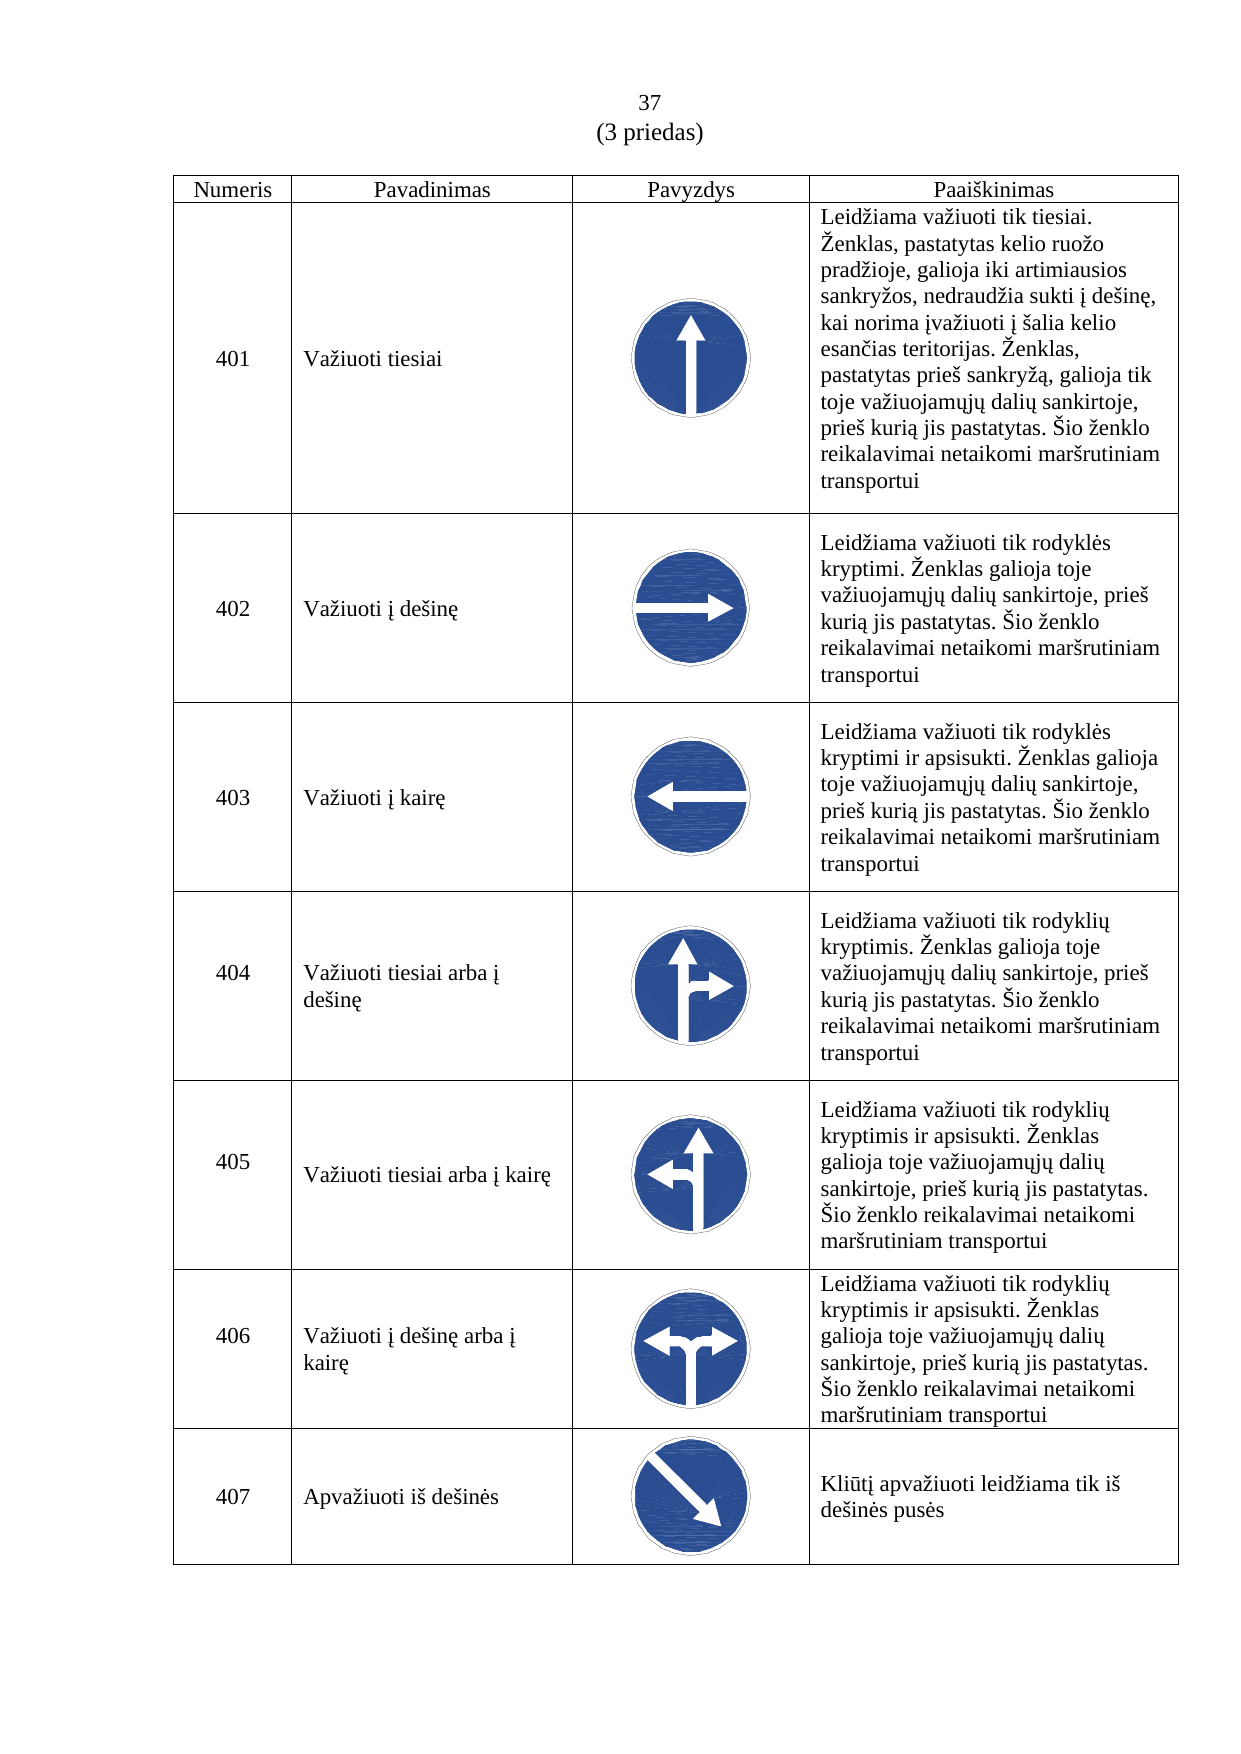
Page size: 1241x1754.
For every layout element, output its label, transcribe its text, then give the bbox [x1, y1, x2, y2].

table_cell [573, 892, 809, 1080]
table_cell Važiuoti tiesiai arba į kairę [292, 1081, 572, 1269]
table_cell 405 [174, 1081, 291, 1269]
table_cell [573, 1081, 809, 1269]
table_cell 401 [174, 203, 291, 513]
table_cell [573, 203, 809, 513]
table_cell Leidžiama važiuoti tik rodyklės kryptimi ir apsisukti. Ženklas galioja toje važiuojamųjų dalių sankirtoje, prieš kurią jis pastatytas. Šio ženklo reikalavimai netaikomi maršrutiniam transportui [810, 703, 1178, 891]
table_cell Leidžiama važiuoti tik rodyklių kryptimis. Ženklas galioja toje važiuojamųjų dalių sankirtoje, prieš kurią jis pastatytas. Šio ženklo reikalavimai netaikomi maršrutiniam transportui [810, 892, 1178, 1080]
table_cell Leidžiama važiuoti tik rodyklių kryptimis ir apsisukti. Ženklas galioja toje važiuojamųjų dalių sankirtoje, prieš kurią jis pastatytas. Šio ženklo reikalavimai netaikomi maršrutiniam transportui [810, 1270, 1178, 1428]
table_header Pavadinimas [292, 176, 572, 202]
table_cell [573, 703, 809, 891]
table_cell Leidžiama važiuoti tik rodyklės kryptimi. Ženklas galioja toje važiuojamųjų dalių sankirtoje, prieš kurią jis pastatytas. Šio ženklo reikalavimai netaikomi maršrutiniam transportui [810, 514, 1178, 702]
table_header Numeris [174, 176, 291, 202]
table_cell [573, 1270, 809, 1428]
table_cell Važiuoti į kairę [292, 703, 572, 891]
table_header Paaiškinimas [810, 176, 1178, 202]
table_cell 403 [174, 703, 291, 891]
table_cell Leidžiama važiuoti tik tiesiai. Ženklas, pastatytas kelio ruožo pradžioje, galioja iki artimiausios sankryžos, nedraudžia sukti į dešinę, kai norima įvažiuoti į šalia kelio esančias teritorijas. Ženklas, pastatytas prieš sankryžą, galioja tik toje važiuojamųjų dalių sankirtoje, prieš kurią jis pastatytas. Šio ženklo reikalavimai netaikomi maršrutiniam transportui [810, 203, 1178, 513]
table_header Pavyzdys [573, 176, 809, 202]
table_cell 402 [174, 514, 291, 702]
table_cell 406 [174, 1270, 291, 1428]
table_cell Važiuoti į dešinę [292, 514, 572, 702]
table_cell Kliūtį apvažiuoti leidžiama tik iš dešinės pusės [810, 1429, 1178, 1564]
table_cell Leidžiama važiuoti tik rodyklių kryptimis ir apsisukti. Ženklas galioja toje važiuojamųjų dalių sankirtoje, prieš kurią jis pastatytas. Šio ženklo reikalavimai netaikomi maršrutiniam transportui [810, 1081, 1178, 1269]
table_cell 407 [174, 1429, 291, 1564]
table_cell 404 [174, 892, 291, 1080]
table_cell [573, 514, 809, 702]
table_cell Apvažiuoti iš dešinės [292, 1429, 572, 1564]
table_cell Važiuoti į dešinę arba į kairę [292, 1270, 572, 1428]
table_cell [573, 1429, 809, 1564]
table_cell Važiuoti tiesiai arba į dešinę [292, 892, 572, 1080]
table_cell Važiuoti tiesiai [292, 203, 572, 513]
